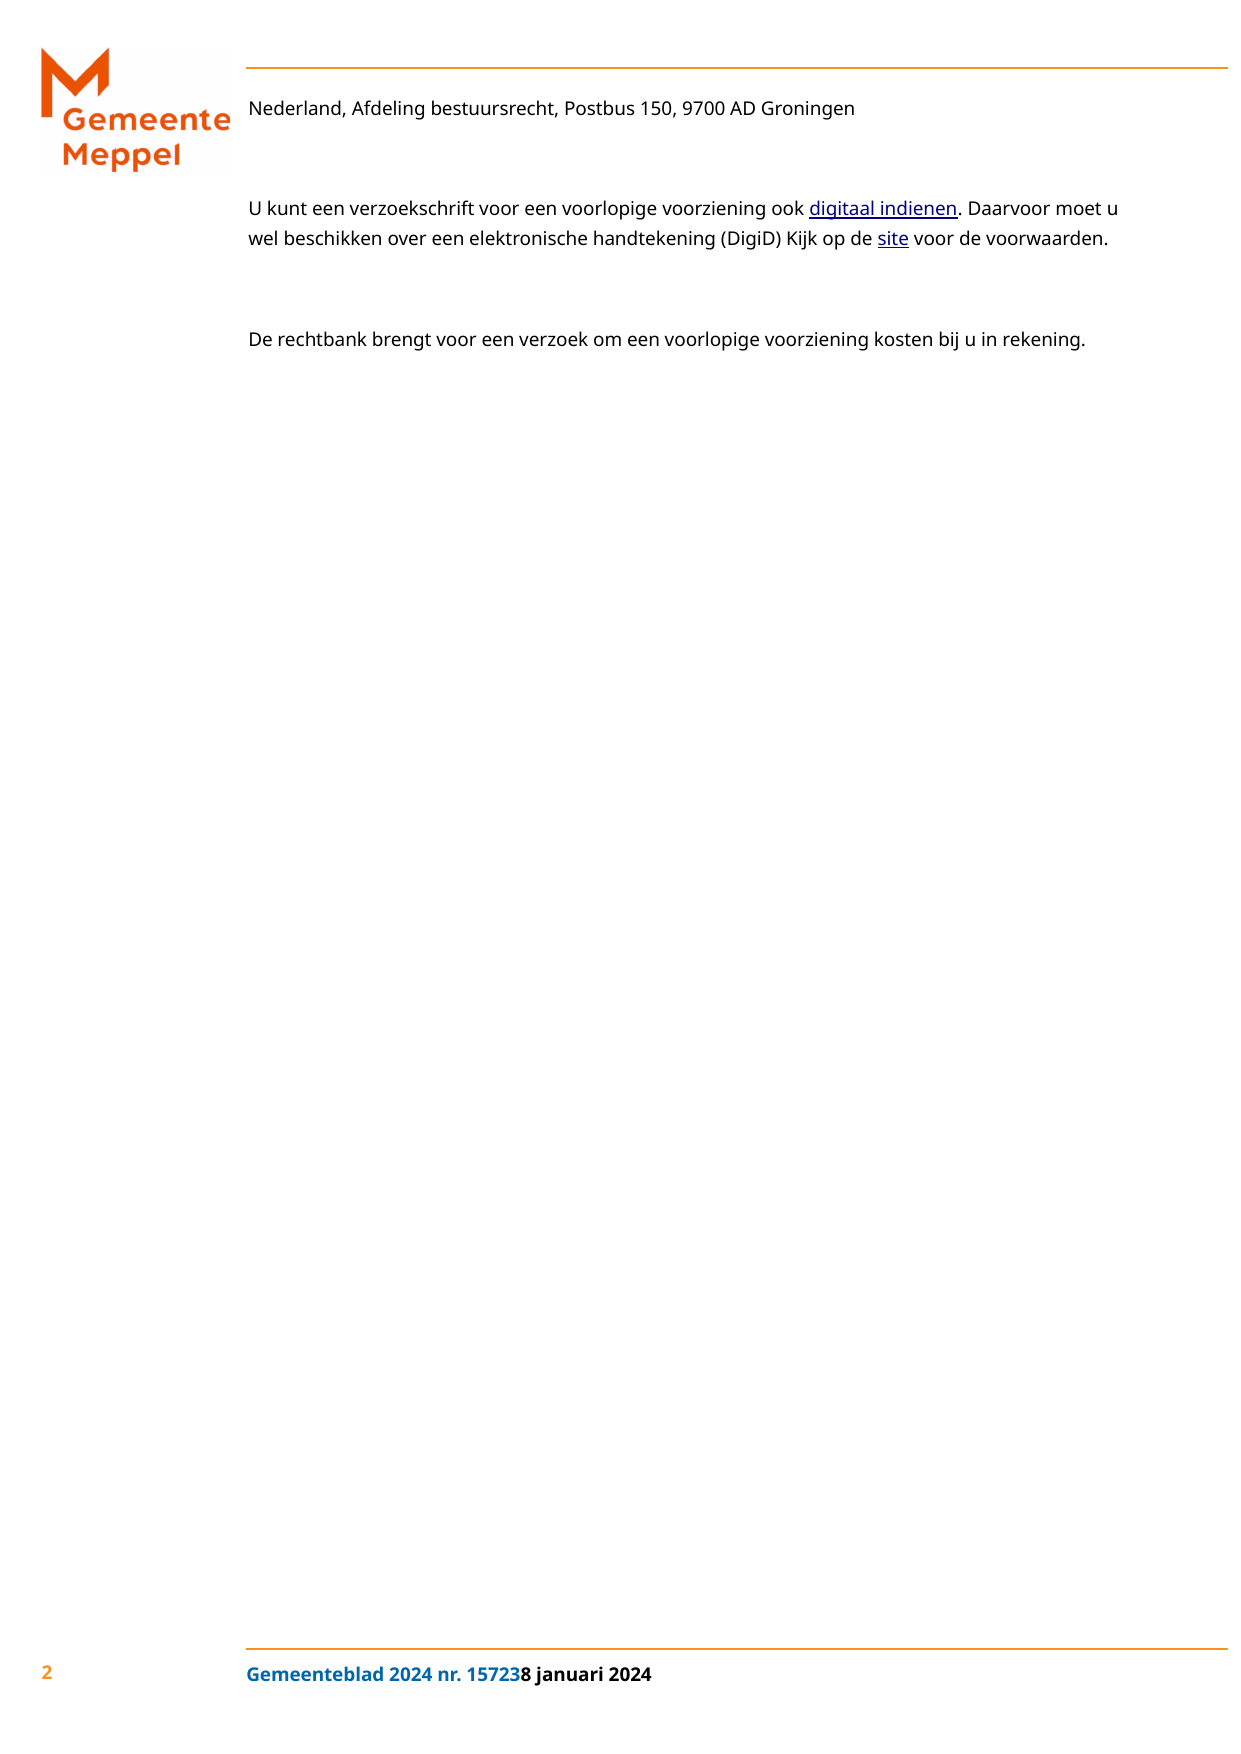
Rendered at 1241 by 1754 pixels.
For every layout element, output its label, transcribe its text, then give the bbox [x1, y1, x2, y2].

text Nederland, Afdeling bestuursrecht, Postbus 150, 9700 AD Groningen [248, 95, 1152, 121]
text U kunt een verzoekschrift voor een voorlopige voorziening ook digitaal indienen. Daarvoor moet u wel beschikken over een elektronische handtekening (DigiD) Kijk op de site voor de voorwaarden. [248, 196, 1152, 251]
picture [41, 47, 231, 172]
text De rechtbank brengt voor een verzoek om een voorlopige voorziening kosten bij u in rekening. [248, 326, 1152, 352]
